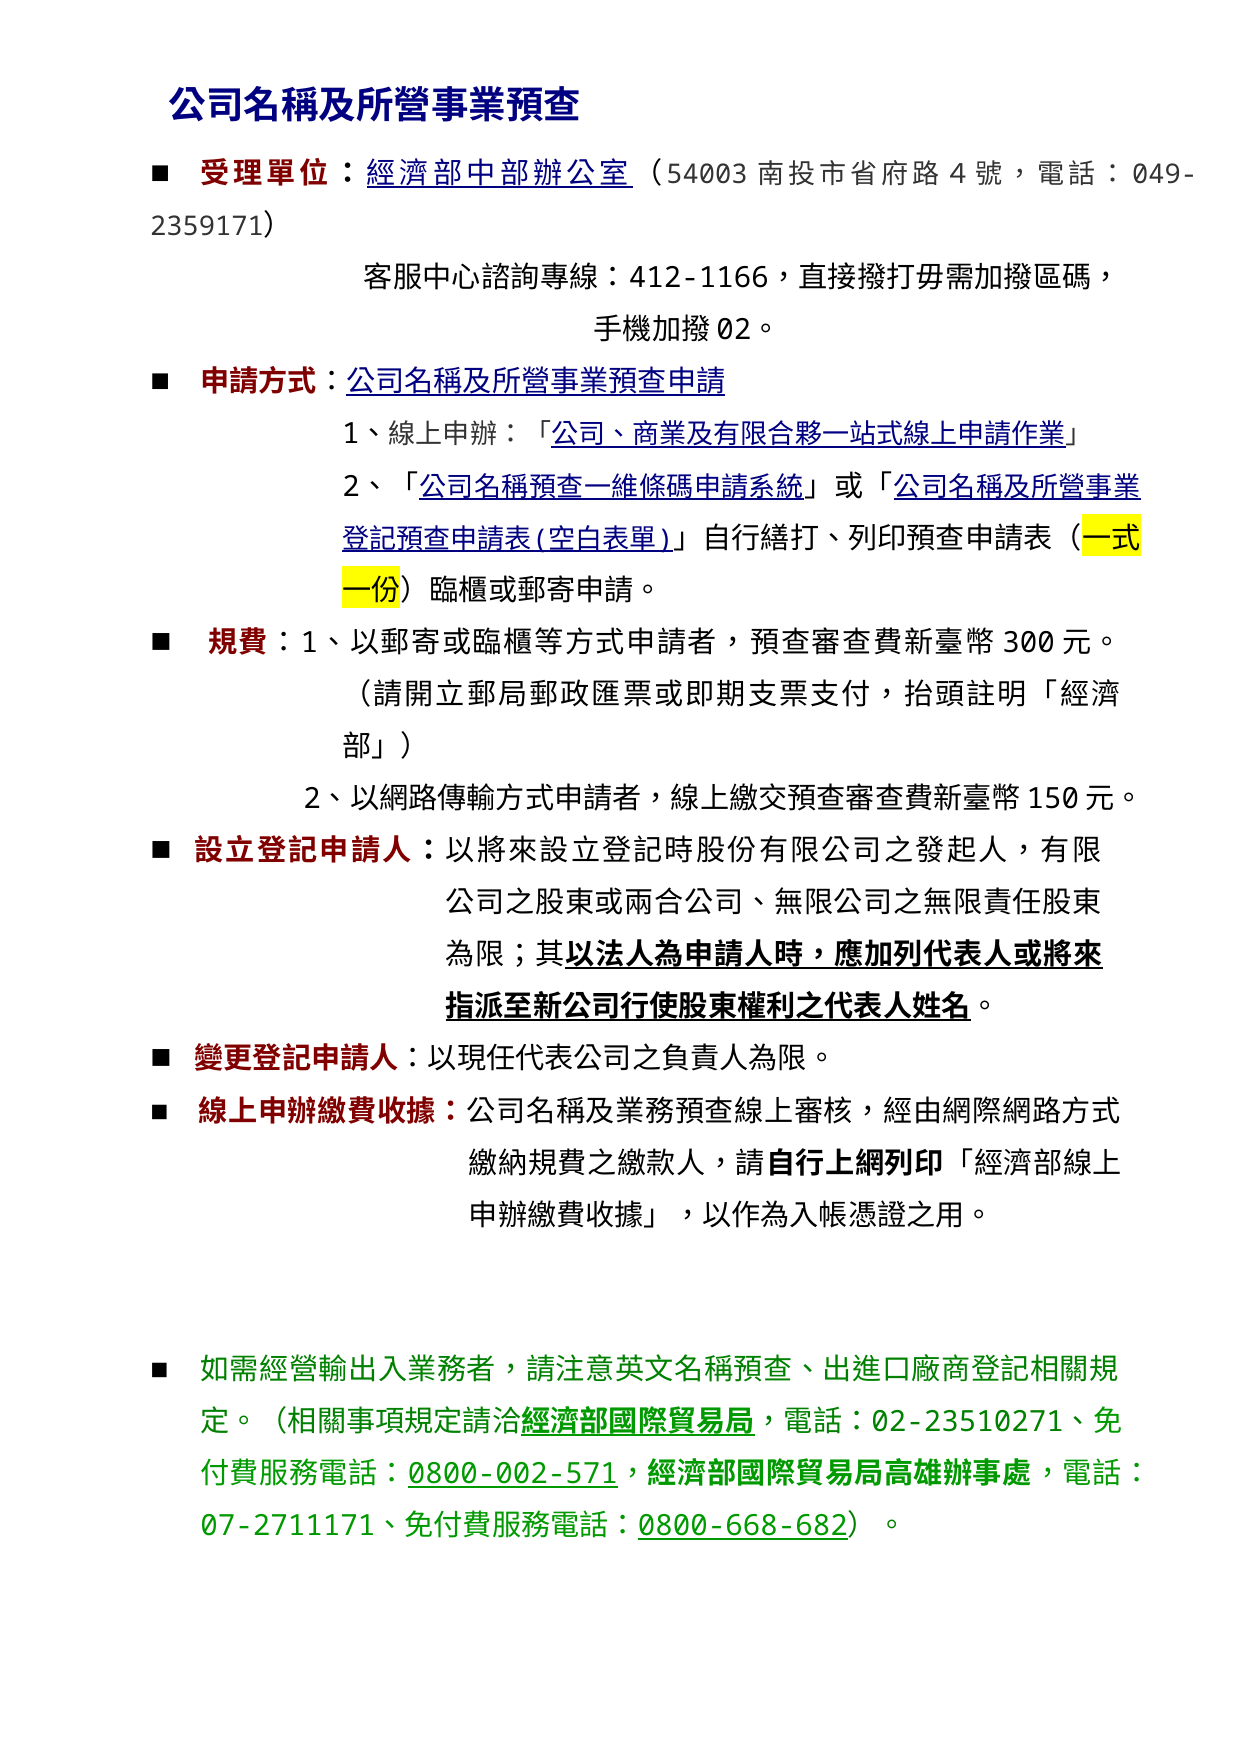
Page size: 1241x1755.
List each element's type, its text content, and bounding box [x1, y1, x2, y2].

text 1、線上申辦：「公司、商業及有限合夥一站式線上申請作業」 [342, 402, 1141, 454]
text 公司名稱及所營事業預查 [150, 75, 1141, 129]
text 2、「公司名稱預查一維條碼申請系統」或「公司名稱及所營事業登記預查申請表(空白表單)」自行繕打、列印預查申請表（一式一份）臨櫃或郵寄申請。 [342, 454, 1141, 611]
text 2、以網路傳輸方式申請者，線上繳交預查審查費新臺幣150元。 [233, 767, 1178, 819]
list 設立登記申請人：以將來設立登記時股份有限公司之發起人，有限 公司之股東或兩合公司、無限公司之無限責任股東為限；其以法人為申請人時，應加列代表人或將來指派至新公司行使股東權利之代表人姓名。 [150, 819, 1103, 1027]
list 申請方式：公司名稱及所營事業預查申請 [150, 350, 1141, 402]
list 線上申辦繳費收據：公司名稱及業務預查線上審核，經由網際網路方式繳納規費之繳款人，請自行上網列印「經濟部線上申辦繳費收據」，以作為入帳憑證之用。 [150, 1079, 1122, 1236]
list 如需經營輸出入業務者，請注意英文名稱預查、出進口廠商登記相關規定。（相關事項規定請洽經濟部國際貿易局，電話：02-23510271、免付費服務電話：0800-002-571，經濟部國際貿易局高雄辦事處，電話：07-2711171、免付費服務電話：0800-668-682）。 [150, 1338, 1122, 1546]
list 受理單位：經濟部中部辦公室（54003南投市省府路４號，電話：049-2359171） [150, 142, 1197, 246]
list 規費：1、以郵寄或臨櫃等方式申請者，預查審查費新臺幣300元。（請開立郵局郵政匯票或即期支票支付，抬頭註明「經濟部」） [150, 611, 1122, 767]
list 變更登記申請人：以現任代表公司之負責人為限。 [150, 1027, 1122, 1079]
text 客服中心諮詢專線：412-1166，直接撥打毋需加撥區碼，手機加撥02。 [150, 246, 1122, 350]
